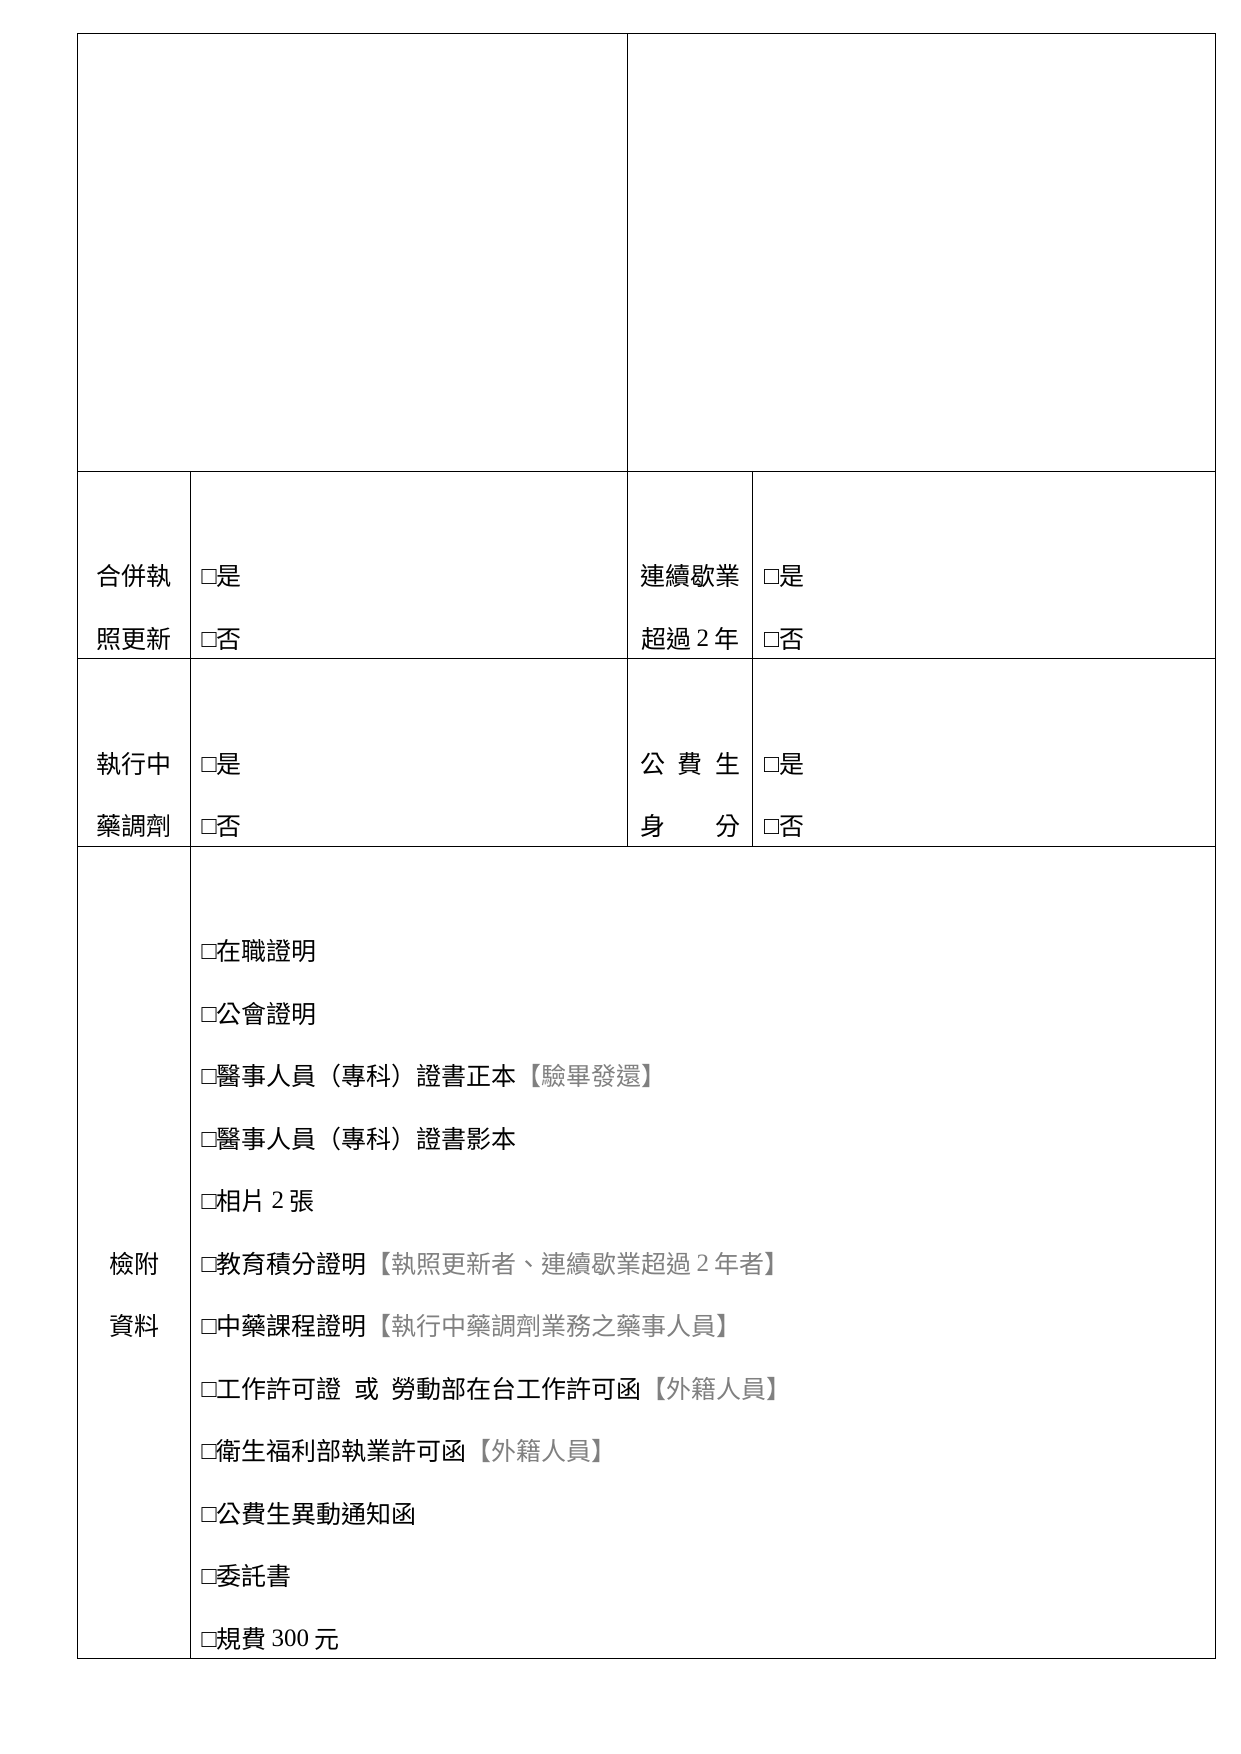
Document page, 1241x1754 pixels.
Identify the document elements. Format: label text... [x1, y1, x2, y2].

table_cell 連續歇業 超過2年 [628, 472, 752, 658]
table_cell 合併執照更新 [78, 472, 190, 658]
table_cell □是 □否 [753, 659, 1215, 846]
table_cell 執行中藥調劑 [78, 659, 190, 846]
table_cell 檢附 資料 [78, 847, 190, 1658]
table_cell [628, 34, 1215, 471]
table_cell □是 □否 [753, 472, 1215, 658]
table_cell □在職證明 □公會證明 □醫事人員（專科）證書正本【驗畢發還】 □醫事人員（專科）證書影本 □相片2張 □教育積分證明【執照更新者、連續歇業超過2年者】 □中藥課程證明【執行中藥調劑業務之藥事人員】 □工作許可證 或 勞動部在台工作許可函【外籍人員】 □衛生福利部執業許可函【外籍人員】 □公費生異動通知函 □委託書 □規費300元 [191, 847, 1215, 1658]
table_cell 公 費 生 身 分 [628, 659, 752, 846]
table_cell [78, 34, 627, 471]
table_cell □是 □否 [191, 659, 627, 846]
table_cell □是 □否 [191, 472, 627, 658]
